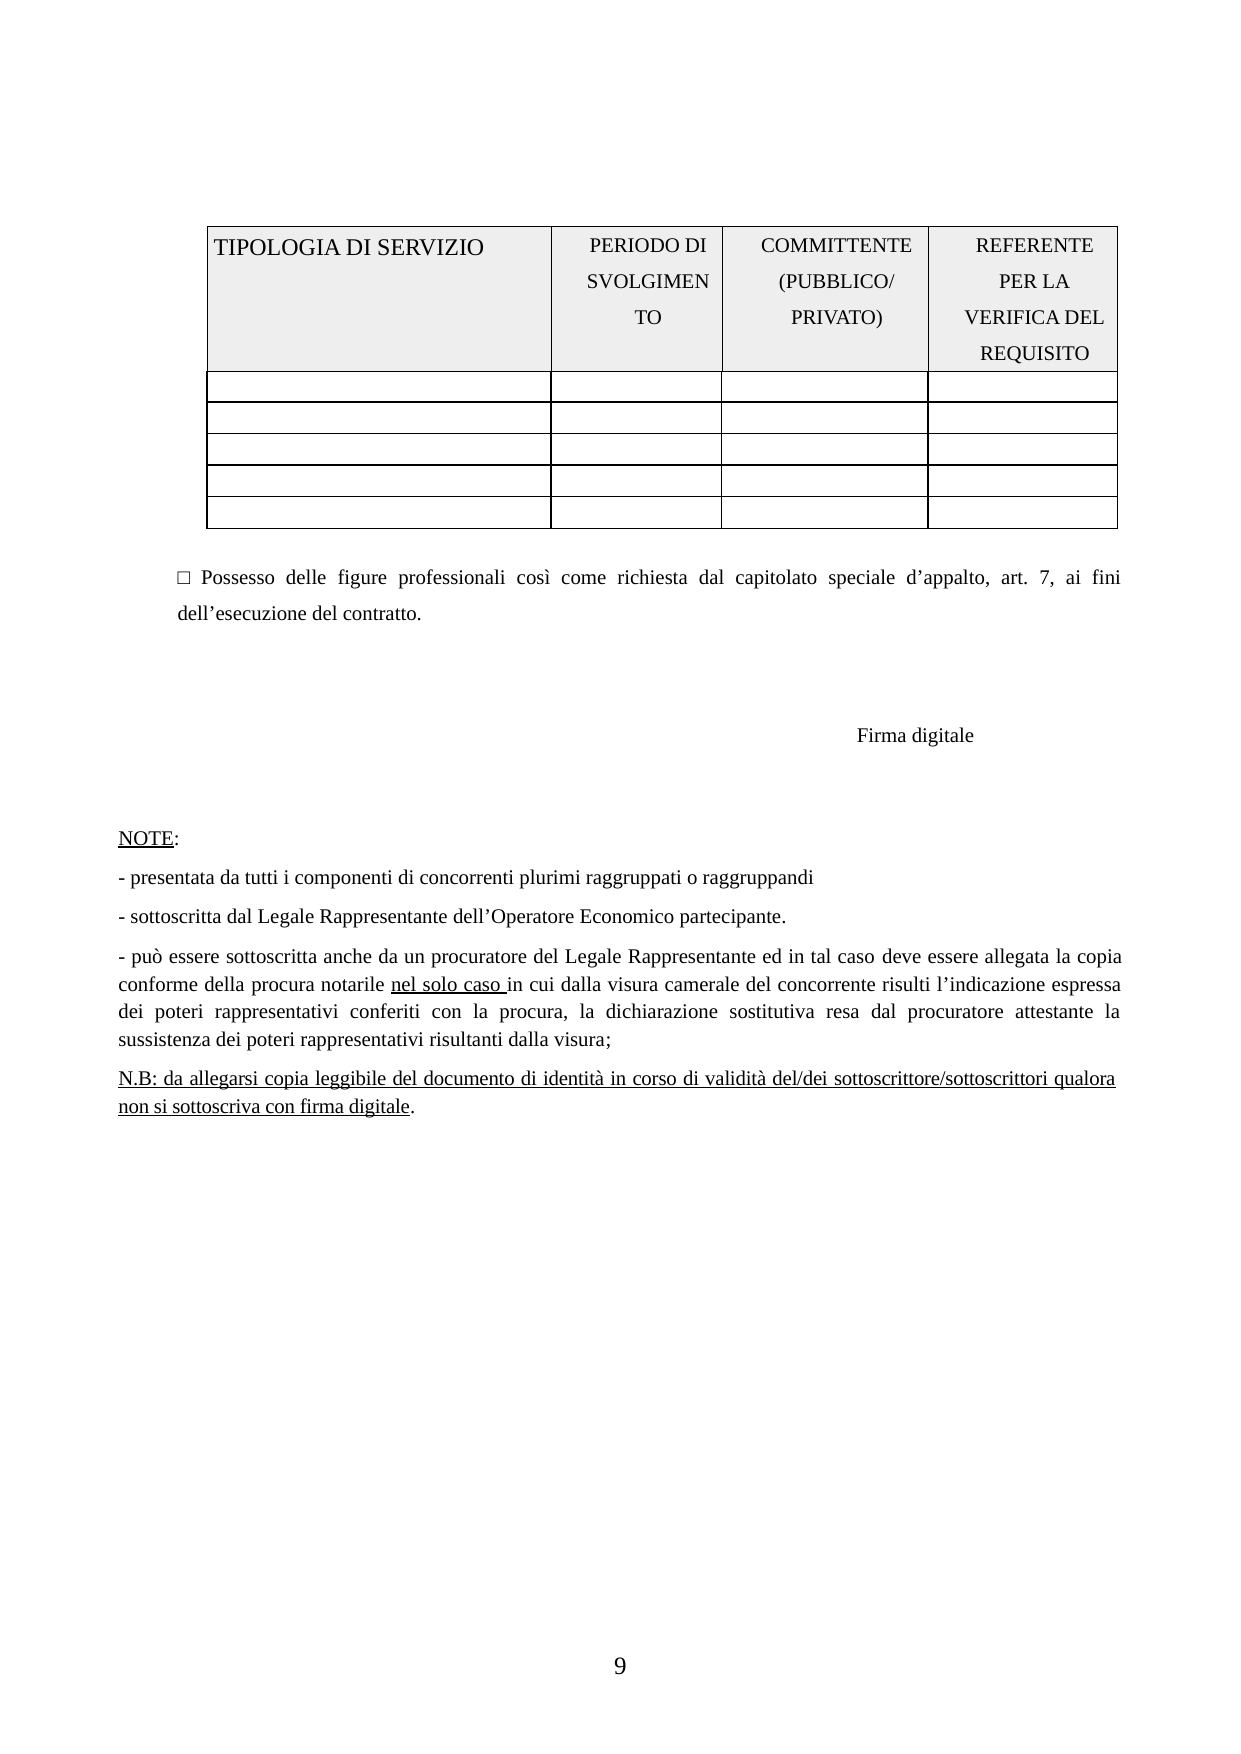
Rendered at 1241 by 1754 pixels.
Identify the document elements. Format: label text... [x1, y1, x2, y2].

table_cell [552, 403, 721, 433]
text non si sottoscriva con firma digitale. [118, 1088, 1116, 1118]
table_cell [208, 372, 550, 401]
table_cell [552, 466, 721, 496]
text □ Possesso delle figure professionali così come richiesta dal capitolato speciale d’appalto, art. 7, ai fini dell’esecuzione del contratto. [177, 565, 1122, 625]
table_cell [722, 466, 927, 496]
text - sottoscritta dal Legale Rappresentante dell’Operatore Economico partecipante. [118, 904, 1122, 928]
table_cell [208, 497, 550, 527]
text Firma digitale [118, 723, 1122, 747]
table_header REFERENTE PER LA VERIFICA DEL REQUISITO [929, 227, 1117, 371]
text - può essere sottoscritta anche da un procuratore del Legale Rappresentante ed in tal caso deve essere allegata la copia conforme della procura notarile nel solo caso in cui dalla visura camerale del concorrente risulti l’indicazione espressa dei poteri rappresentativi conferiti con la procura, la dichiarazione sostitutiva resa dal procuratore attestante la sussistenza dei poteri rappresentativi risultanti dalla visura; [118, 944, 1122, 1051]
table_header PERIODO DI SVOLGIMENTO [552, 227, 722, 371]
text N.B: da allegarsi copia leggibile del documento di identità in corso di validità del/dei sottoscrittore/sottoscrittori qualora [118, 1066, 1116, 1087]
text - presentata da tutti i componenti di concorrenti plurimi raggruppati o raggruppandi [118, 865, 1122, 889]
table_cell [929, 466, 1117, 496]
table_header COMMITTENTE (PUBBLICO/PRIVATO) [723, 227, 928, 371]
table_cell [552, 434, 721, 464]
table_cell [929, 403, 1117, 433]
table_cell [552, 372, 721, 401]
text NOTE: [118, 825, 1122, 849]
table_cell [208, 434, 550, 464]
table_cell [929, 372, 1117, 401]
table_cell [208, 403, 550, 433]
table_cell [929, 497, 1117, 527]
table_cell [552, 497, 721, 527]
table_cell [929, 434, 1117, 464]
table_cell [722, 403, 927, 433]
table_cell [722, 497, 927, 527]
table_cell [722, 434, 927, 464]
table_cell [722, 372, 927, 401]
table_header TIPOLOGIA DI SERVIZIO [208, 227, 551, 371]
table_cell [208, 466, 550, 496]
